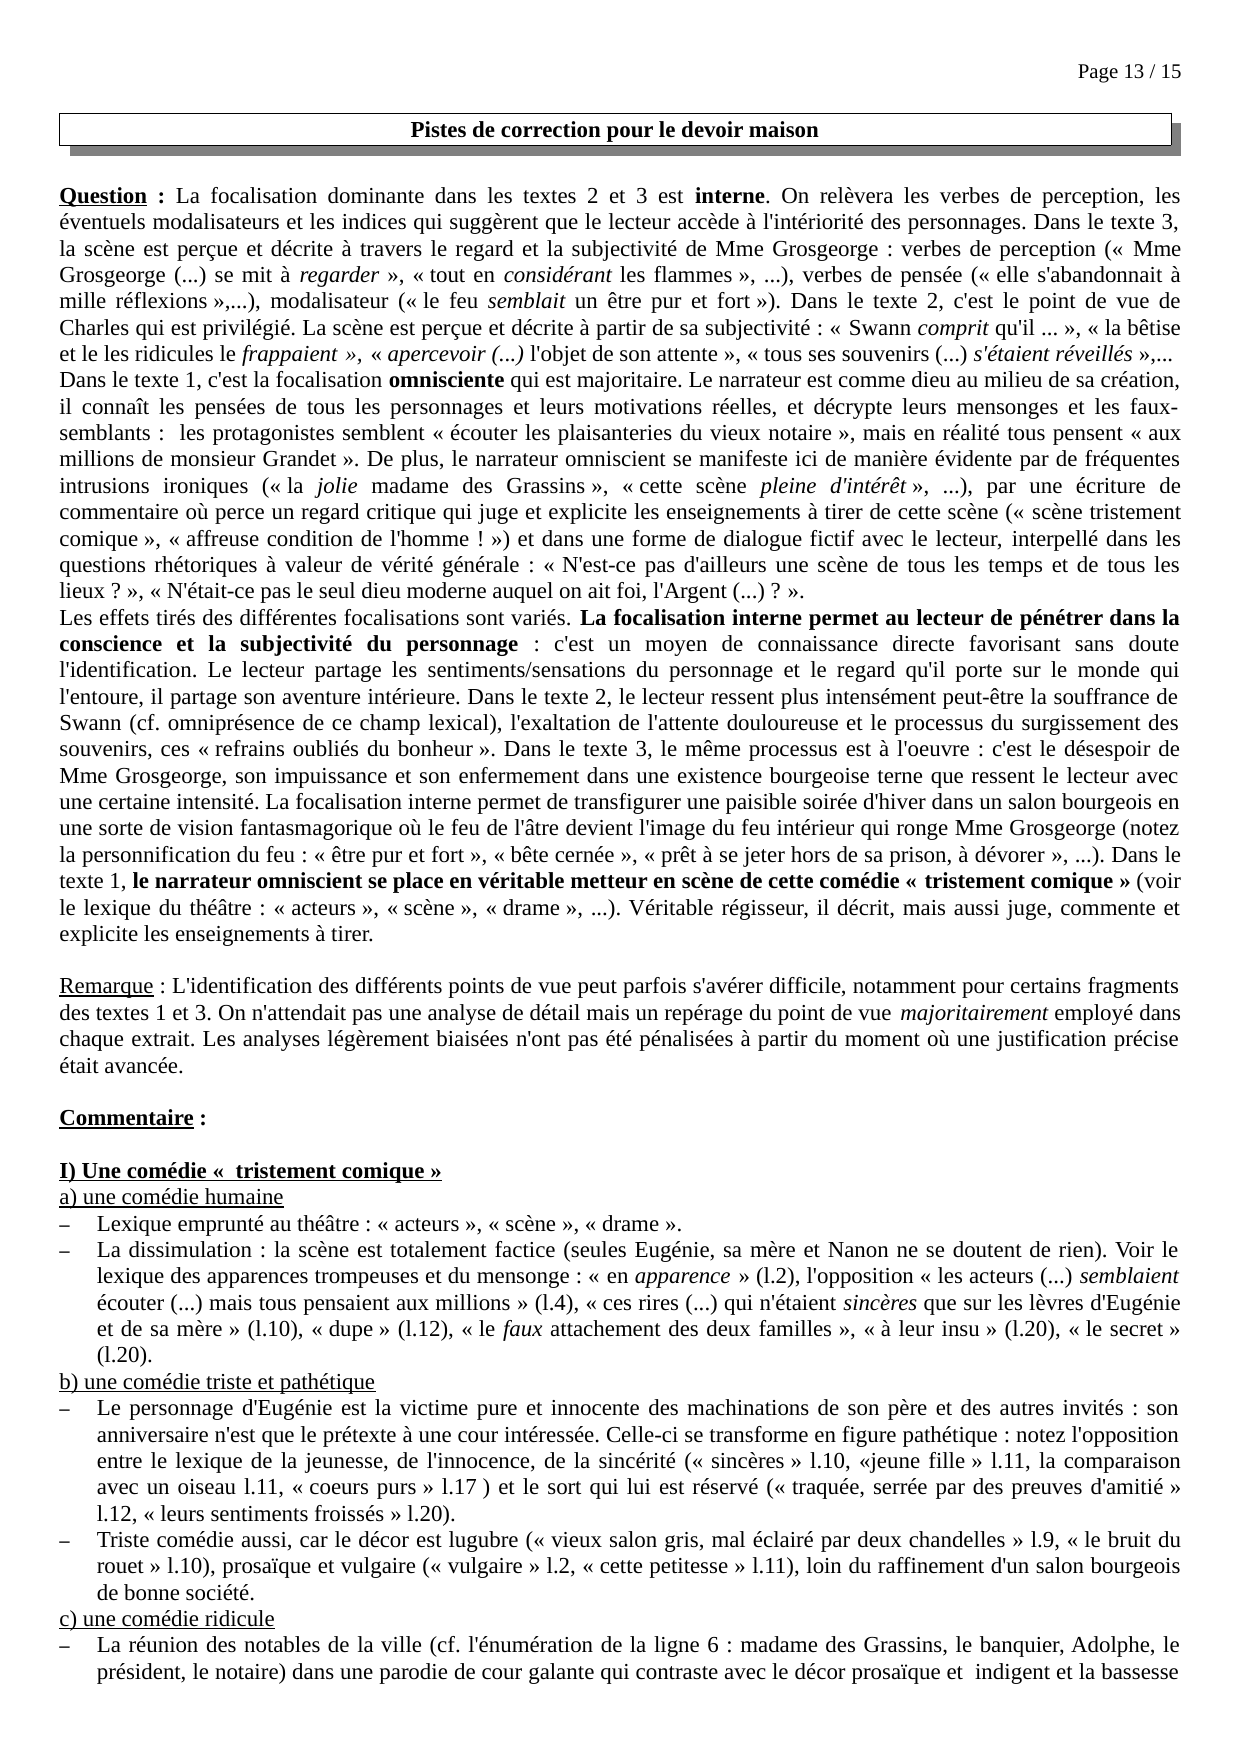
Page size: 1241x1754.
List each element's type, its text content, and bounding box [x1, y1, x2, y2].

text a) une comédie humaine [59, 1183, 1181, 1210]
text I) Une comédie « tristement comique » [59, 1157, 1181, 1183]
list Triste comédie aussi, car le décor est lugubre (« vieux salon gris, mal éclairé par deux chandelles » l.9, « le bruit du rouet » l.10), prosaïque et vulgaire (« vulgaire » l.2, « cette petitesse » l.11), loin du raffinement d'un salon bourgeois de bonne société. [59, 1526, 1181, 1605]
text c) une comédie ridicule [59, 1605, 1181, 1631]
list Le personnage d'Eugénie est la victime pure et innocente des machinations de son père et des autres invités : son anniversaire n'est que le prétexte à une cour intéressée. Celle-ci se transforme en figure pathétique : notez l'opposition entre le lexique de la jeunesse, de l'innocence, de la sincérité (« sincères » l.10, «jeune fille » l.11, la comparaison avec un oiseau l.11, « coeurs purs » l.17 ) et le sort qui lui est réservé (« traquée, serrée par des preuves d'amitié » l.12, « leurs sentiments froissés » l.20). [59, 1394, 1181, 1526]
text Remarque : L'identification des différents points de vue peut parfois s'avérer difficile, notamment pour certains fragments des textes 1 et 3. On n'attendait pas une analyse de détail mais un repérage du point de vue majoritairement employé dans chaque extrait. Les analyses légèrement biaisées n'ont pas été pénalisées à partir du moment où une justification précise était avancée. [59, 973, 1181, 1078]
text Commentaire : [59, 1104, 1181, 1131]
text Question : La focalisation dominante dans les textes 2 et 3 est interne. On relèvera les verbes de perception, les éventuels modalisateurs et les indices qui suggèrent que le lecteur accède à l'intériorité des personnages. Dans le texte 3, la scène est perçue et décrite à travers le regard et la subjectivité de Mme Grosgeorge : verbes de perception (« Mme Grosgeorge (...) se mit à regarder », « tout en considérant les flammes », ...), verbes de pensée (« elle s'abandonnait à mille réflexions »,...), modalisateur (« le feu semblait un être pur et fort »). Dans le texte 2, c'est le point de vue de Charles qui est privilégié. La scène est perçue et décrite à partir de sa subjectivité : « Swann comprit qu'il ... », « la bêtise et le les ridicules le frappaient », « apercevoir (...) l'objet de son attente », « tous ses souvenirs (...) s'étaient réveillés »,... [59, 182, 1181, 366]
text b) une comédie triste et pathétique [59, 1368, 1181, 1394]
list Lexique emprunté au théâtre : « acteurs », « scène », « drame ». [59, 1210, 1181, 1236]
text Les effets tirés des différentes focalisations sont variés. La focalisation interne permet au lecteur de pénétrer dans la conscience et la subjectivité du personnage : c'est un moyen de connaissance directe favorisant sans doute l'identification. Le lecteur partage les sentiments/sensations du personnage et le regard qu'il porte sur le monde qui l'entoure, il partage son aventure intérieure. Dans le texte 2, le lecteur ressent plus intensément peut-être la souffrance de Swann (cf. omniprésence de ce champ lexical), l'exaltation de l'attente douloureuse et le processus du surgissement des souvenirs, ces « refrains oubliés du bonheur ». Dans le texte 3, le même processus est à l'oeuvre : c'est le désespoir de Mme Grosgeorge, son impuissance et son enfermement dans une existence bourgeoise terne que ressent le lecteur avec une certaine intensité. La focalisation interne permet de transfigurer une paisible soirée d'hiver dans un salon bourgeois en une sorte de vision fantasmagorique où le feu de l'âtre devient l'image du feu intérieur qui ronge Mme Grosgeorge (notez la personnification du feu : « être pur et fort », « bête cernée », « prêt à se jeter hors de sa prison, à dévorer », ...). Dans le texte 1, le narrateur omniscient se place en véritable metteur en scène de cette comédie « tristement comique » (voir le lexique du théâtre : « acteurs », « scène », « drame », ...). Véritable régisseur, il décrit, mais aussi juge, commente et explicite les enseignements à tirer. [59, 604, 1181, 946]
list La dissimulation : la scène est totalement factice (seules Eugénie, sa mère et Nanon ne se doutent de rien). Voir le lexique des apparences trompeuses et du mensonge : « en apparence » (l.2), l'opposition « les acteurs (...) semblaient écouter (...) mais tous pensaient aux millions » (l.4), « ces rires (...) qui n'étaient sincères que sur les lèvres d'Eugénie et de sa mère » (l.10), « dupe » (l.12), « le faux attachement des deux familles », « à leur insu » (l.20), « le secret » (l.20). [59, 1236, 1181, 1368]
text Pistes de correction pour le devoir maison [60, 114, 1171, 145]
text Dans le texte 1, c'est la focalisation omnisciente qui est majoritaire. Le narrateur est comme dieu au milieu de sa création, il connaît les pensées de tous les personnages et leurs motivations réelles, et décrypte leurs mensonges et les faux-semblants : les protagonistes semblent « écouter les plaisanteries du vieux notaire », mais en réalité tous pensent « aux millions de monsieur Grandet ». De plus, le narrateur omniscient se manifeste ici de manière évidente par de fréquentes intrusions ironiques (« la jolie madame des Grassins », « cette scène pleine d'intérêt », ...), par une écriture de commentaire où perce un regard critique qui juge et explicite les enseignements à tirer de cette scène (« scène tristement comique », « affreuse condition de l'homme ! ») et dans une forme de dialogue fictif avec le lecteur, interpellé dans les questions rhétoriques à valeur de vérité générale : « N'est-ce pas d'ailleurs une scène de tous les temps et de tous les lieux ? », « N'était-ce pas le seul dieu moderne auquel on ait foi, l'Argent (...) ? ». [59, 366, 1181, 604]
list La réunion des notables de la ville (cf. l'énumération de la ligne 6 : madame des Grassins, le banquier, Adolphe, le président, le notaire) dans une parodie de cour galante qui contraste avec le décor prosaïque et indigent et la bassesse [59, 1631, 1181, 1684]
